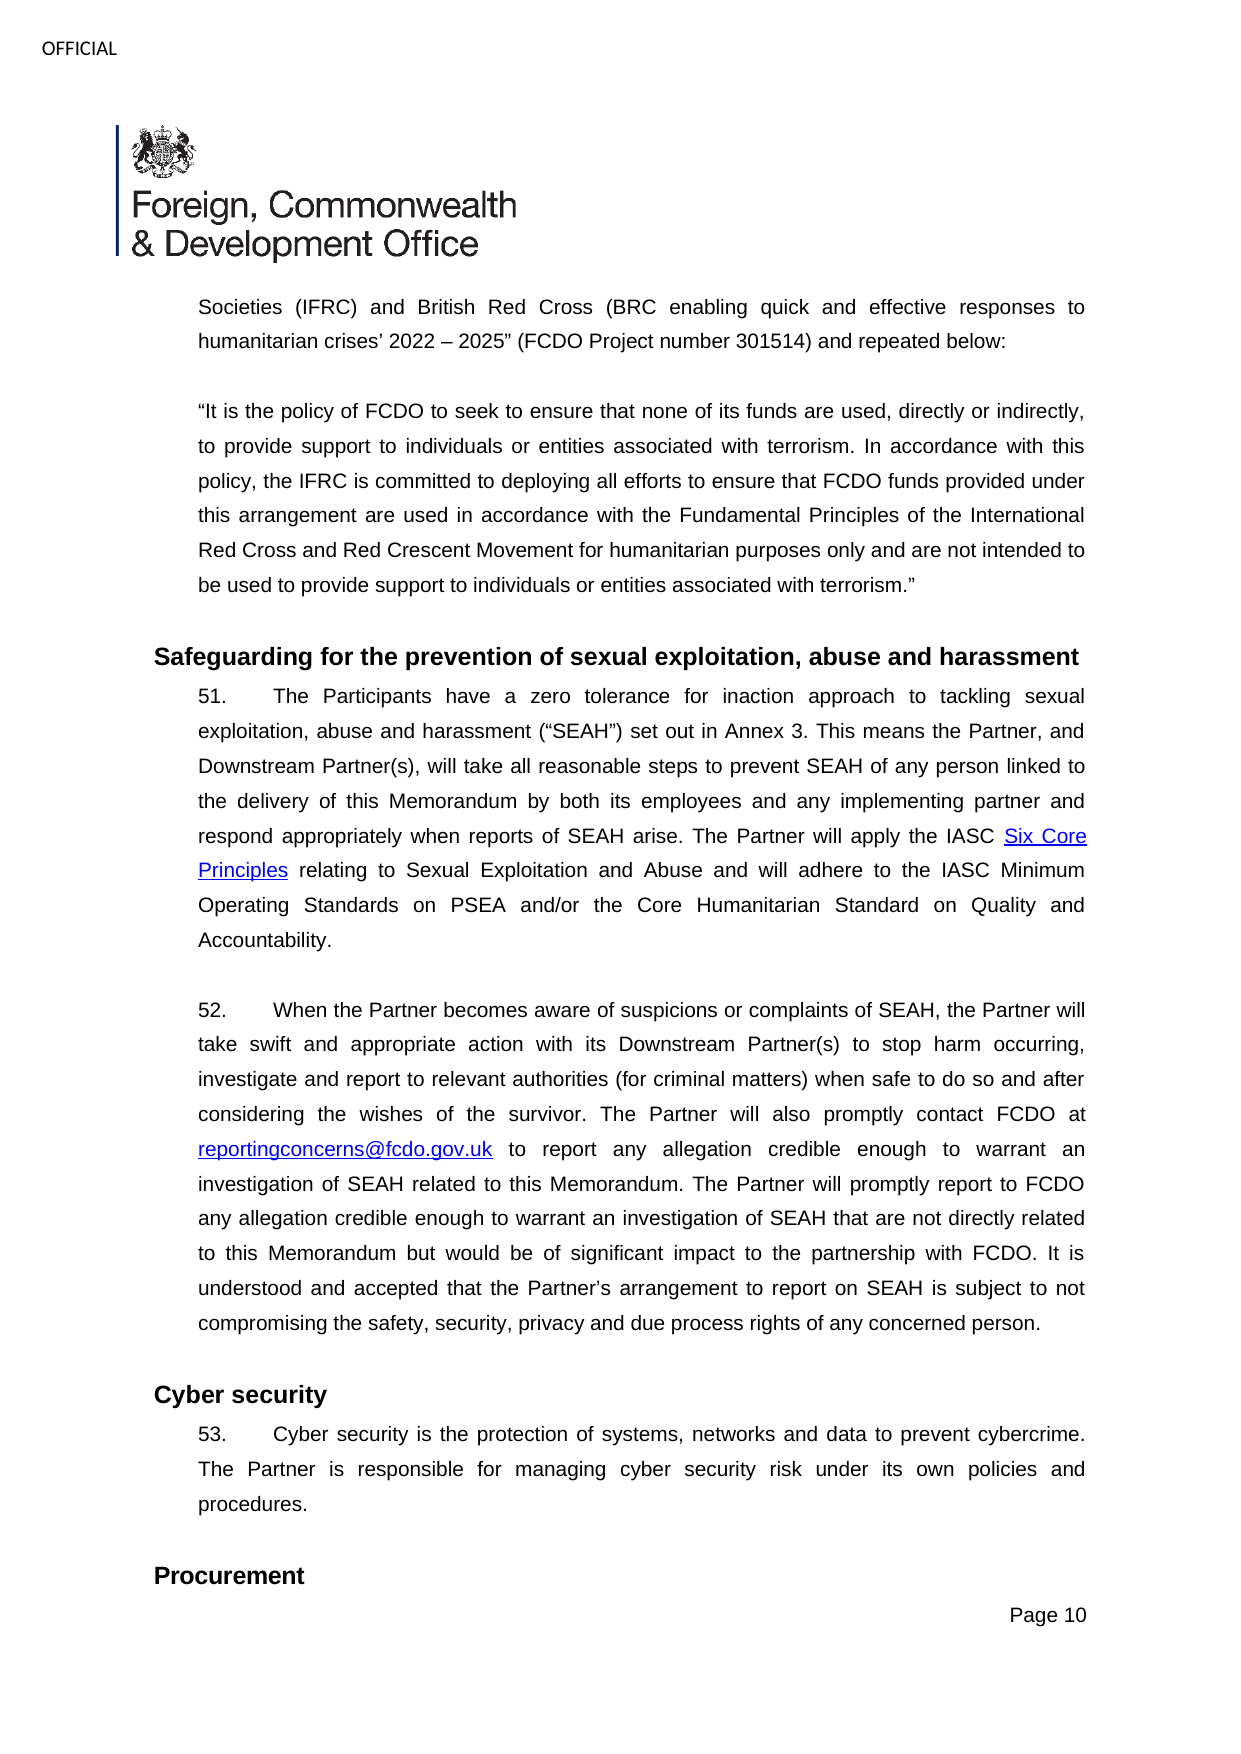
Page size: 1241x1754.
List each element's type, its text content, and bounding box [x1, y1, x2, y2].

list Cyber security is the protection of systems, networks and data to prevent cybercrime. The Partner is responsible for managing cyber security risk under its own policies and procedures. [198, 1423, 1087, 1516]
text Procurement [153, 1562, 1087, 1590]
list The Participants have a zero tolerance for inaction approach to tackling sexual exploitation, abuse and harassment (“SEAH”) set out in Annex 3. This means the Partner, and Downstream Partner(s), will take all reasonable steps to prevent SEAH of any person linked to the delivery of this Memorandum by both its employees and any implementing partner and respond appropriately when reports of SEAH arise. The Partner will apply the IASC Six Core Principles relating to Sexual Exploitation and Abuse and will adhere to the IASC Minimum Operating Standards on PSEA and/or the Core Humanitarian Standard on Quality and Accountability. [198, 685, 1087, 952]
text “It is the policy of FCDO to seek to ensure that none of its funds are used, directly or indirectly, to provide support to individuals or entities associated with terrorism. In accordance with this policy, the IFRC is committed to deploying all efforts to ensure that FCDO funds provided under this arrangement are used in accordance with the Fundamental Principles of the International Red Cross and Red Crescent Movement for humanitarian purposes only and are not intended to be used to provide support to individuals or entities associated with terrorism.” [198, 400, 1087, 597]
list When the Partner becomes aware of suspicions or complaints of SEAH, the Partner will take swift and appropriate action with its Downstream Partner(s) to stop harm occurring, investigate and report to relevant authorities (for criminal matters) when safe to do so and after considering the wishes of the survivor. The Partner will also promptly contact FCDO at reportingconcerns@fcdo.gov.uk to report any allegation credible enough to warrant an investigation of SEAH related to this Memorandum. The Partner will promptly report to FCDO any allegation credible enough to warrant an investigation of SEAH that are not directly related to this Memorandum but would be of significant impact to the partnership with FCDO. It is understood and accepted that the Partner’s arrangement to report on SEAH is subject to not compromising the safety, security, privacy and due process rights of any concerned person. [198, 998, 1087, 1334]
list Societies (IFRC) and British Red Cross (BRC enabling quick and effective responses to humanitarian crises’ 2022 – 2025” (FCDO Project number 301514) and repeated below: [198, 295, 1087, 353]
text Safeguarding for the prevention of sexual exploitation, abuse and harassment [153, 643, 1087, 671]
text Cyber security [153, 1381, 1087, 1409]
picture [115, 125, 518, 263]
